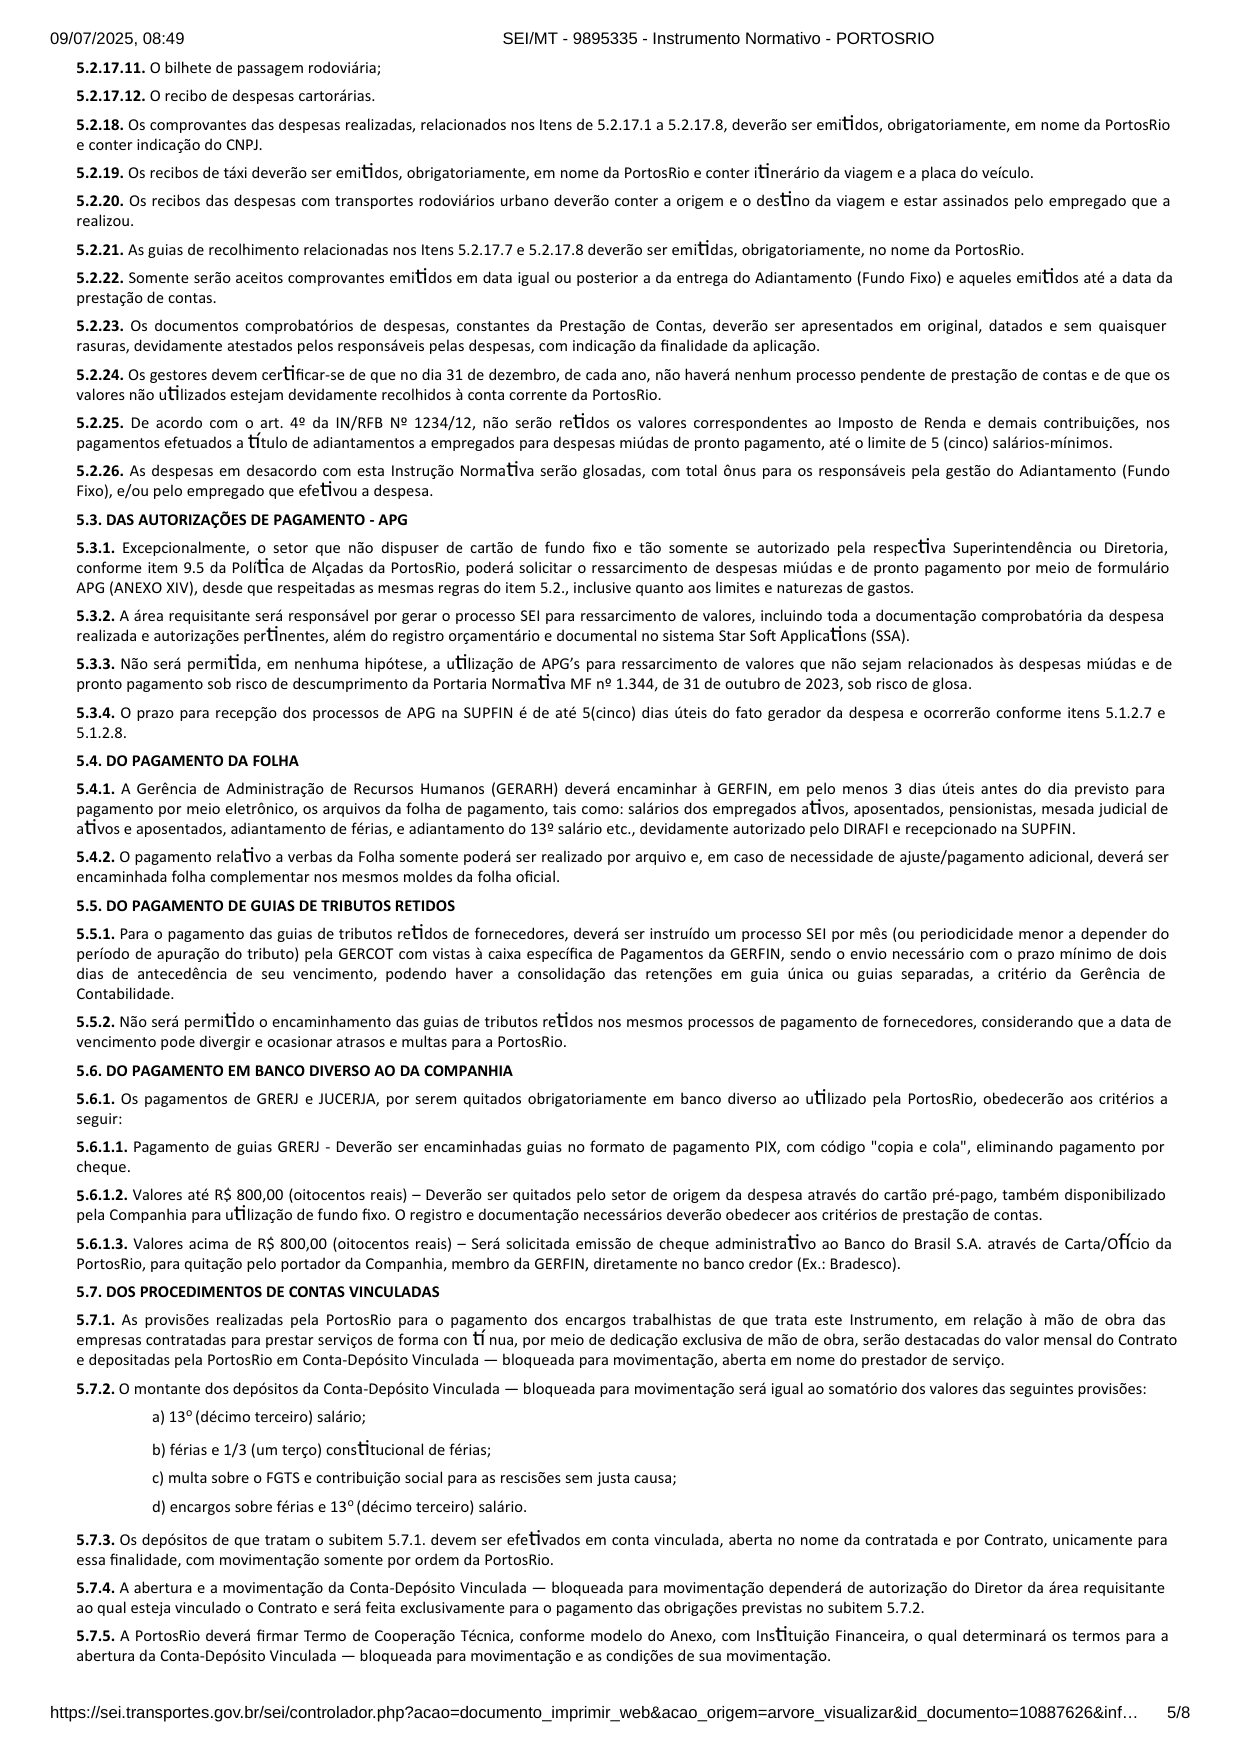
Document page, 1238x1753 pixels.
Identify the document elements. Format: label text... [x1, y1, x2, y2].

text 5 [76, 114, 85, 134]
text .5.2. Não será permiꢀdo o encaminhamento das guias de tributos reꢀdos nos mesmos processos de pagamento de fornecedores, considerando que a data de [85, 1011, 1190, 1032]
text .2.26. As despesas em desacordo com esta Instrução Normaꢀva serão glosadas, com total ônus para os responsáveis pela gestão do Adiantamento (Fundo [110, 460, 1190, 481]
text ao qual esteja vinculado o Contrato e será feita exclusivamente para o pagamento das obrigações previstas no subitem 5.7.2. [76, 1598, 1190, 1618]
text 5 [76, 1378, 85, 1398]
text 5 [76, 923, 85, 943]
text 5 [76, 508, 85, 529]
text essa ﬁnalidade, com movimentação somente por ordem da PortosRio. [76, 1549, 1190, 1569]
text .2.21. As guias de recolhimento relacionadas nos Itens 5.2.17.7 e 5.2.17.8 deverão ser emiꢀdas, obrigatoriamente, no nome da PortosRio. [85, 239, 1046, 259]
text .2.22. Somente serão aceitos comprovantes emiꢀdos em data igual ou posterior a da entrega do Adiantamento (Fundo Fixo) e aqueles emiꢀdos até a data da [85, 267, 1190, 287]
text 5 [76, 412, 110, 432]
text .4. DO PAGAMENTO DA FOLHA [85, 750, 323, 771]
text 5 [76, 315, 110, 336]
text .7.3. Os depósitos de que tratam o subitem 5.7.1. devem ser efeꢀvados em conta vinculada, aberta no nome da contratada e por Contrato, unicamente para [85, 1529, 1190, 1549]
text e depositadas pela PortosRio em Conta-Depósito Vinculada ― bloqueada para movimentação, aberta em nome do prestador de serviço. [76, 1350, 1190, 1370]
text 5 [76, 364, 110, 384]
text conforme item 9.5 da Políꢀca de Alçadas da PortosRio, poderá solicitar o ressarcimento de despesas miúdas e de pronto pagamento por meio de formulário [76, 557, 1190, 577]
text .6.1.1. Pagamento de guias GRERJ - Deverão ser encaminhadas guias no formato de pagamento PIX, com código "copia e cola", eliminando pagamento por [110, 1136, 1190, 1157]
text c) multa sobre o FGTS e contribuição social para as rescisões sem justa causa; [152, 1467, 702, 1487]
text .5. DO PAGAMENTO DE GUIAS DE TRIBUTOS RETIDOS [85, 895, 479, 915]
text .2.18. Os comprovantes das despesas realizadas, relacionados nos Itens de 5.2.17.1 a 5.2.17.8, deverão ser emiꢀdos, obrigatoriamente, em nome da PortosRio [85, 114, 1190, 134]
text .6.1.3. Valores acima de R$ 800,00 (oitocentos reais) – Será solicitada emissão de cheque administraꢀvo ao Banco do Brasil S.A. através de Carta/Oꢁcio da [110, 1233, 1190, 1253]
text pela Companhia para uꢀlização de fundo ﬁxo. O registro e documentação necessários deverão obedecer aos critérios de prestação de contas. [76, 1205, 1190, 1225]
text período de apuração do tributo) pela GERCOT com vistas à caixa especíﬁca de Pagamentos da GERFIN, sendo o envio necessário com o prazo mínimo de dois [76, 943, 1190, 964]
text .3.2. A área requisitante será responsável por gerar o processo SEI para ressarcimento de valores, incluindo toda a documentação comprobatória da despesa [85, 605, 1190, 626]
text valores não uꢀlizados estejam devidamente recolhidos à conta corrente da PortosRio. [76, 384, 1190, 404]
text .2.24. Os gestores devem cerꢀﬁcar-se de que no dia 31 de dezembro, de cada ano, não haverá nenhum processo pendente de prestação de contas e de que os [110, 364, 1190, 384]
text .2.17.12. O recibo de despesas cartorárias. [85, 86, 399, 106]
text https://sei.transportes.gov.br/sei/controlador.php?acao=documento_imprimir_web&acao_origem=arvore_visualizar&id_documento=10887626&inf… [50, 1703, 1165, 1722]
text aꢀvos e aposentados, adiantamento de férias, e adiantamento do 13º salário etc., devidamente autorizado pelo DIRAFI e recepcionado na SUPFIN. [76, 819, 1190, 839]
text realizou. [76, 210, 160, 231]
text .2.20. Os recibos das despesas com transportes rodoviários urbano deverão conter a origem e o desꢀno da viagem e estar assinados pelo empregado que a [85, 191, 1190, 211]
text Fixo), e/ou pelo empregado que efeꢀvou a despesa. [76, 481, 1190, 501]
text 5 [76, 1281, 85, 1302]
text 5 [76, 1529, 85, 1549]
text 5 [76, 1088, 85, 1108]
text .7. DOS PROCEDIMENTOS DE CONTAS VINCULADAS [85, 1281, 465, 1302]
text PortosRio, para quitação pelo portador da Companhia, membro da GERFIN, diretamente no banco credor (Ex.: Bradesco). [76, 1253, 1190, 1273]
text vencimento pode divergir e ocasionar atrasos e multas para a PortosRio. [76, 1031, 592, 1052]
text .2.17.11. O bilhete de passagem rodoviária; [85, 57, 406, 78]
text 5 [76, 191, 85, 210]
text .4.1. A Gerência de Administração de Recursos Humanos (GERARH) deverá encaminhar à GERFIN, em pelo menos 3 dias úteis antes do dia previsto para [85, 778, 1190, 798]
text Contabilidade. [76, 983, 1190, 1003]
text 5 [76, 162, 85, 183]
text 5 [76, 86, 85, 106]
text pagamento por meio eletrônico, os arquivos da folha de pagamento, tais como: salários dos empregados aꢀvos, aposentados, pensionistas, mesada judicial de [76, 798, 1190, 819]
text SEI/MT - 9895335 - Instrumento Normativo - PORTOSRIO [502, 30, 959, 48]
text 5 [76, 1136, 110, 1157]
text 5 [76, 267, 85, 287]
text .1.2.8. [85, 722, 1190, 742]
text .4.2. O pagamento relaꢀvo a verbas da Folha somente poderá ser realizado por arquivo e, em caso de necessidade de ajuste/pagamento adicional, deverá ser [85, 847, 1190, 867]
text 5 [76, 895, 85, 915]
text 5 [76, 1060, 85, 1080]
text 5 [76, 847, 85, 867]
text 5/8 [1167, 1703, 1215, 1722]
text rasuras, devidamente atestados pelos responsáveis pelas despesas, com indicação da ﬁnalidade da aplicação. [76, 336, 1190, 356]
text .3. DAS AUTORIZAÇÕES DE PAGAMENTO - APG [85, 508, 432, 529]
text a) 13o (décimo terceiro) salário; [152, 1406, 393, 1427]
text 5 [76, 722, 85, 742]
text 5 [76, 537, 85, 557]
text pronto pagamento sob risco de descumprimento da Portaria Normaꢀva MF nº 1.344, de 31 de outubro de 2023, sob risco de glosa. [76, 673, 993, 694]
text 5 [76, 1309, 85, 1329]
text .3.1. Excepcionalmente, o setor que não dispuser de cartão de fundo ﬁxo e tão somente se autorizado pela respecꢀva Superintendência ou Diretoria, [85, 537, 1190, 557]
text .6.1.2. Valores até R$ 800,00 (oitocentos reais) – Deverão ser quitados pelo setor de origem da despesa através do cartão pré-pago, também disponibilizado [110, 1184, 1190, 1205]
text .7.2. O montante dos depósitos da Conta-Depósito Vinculada ― bloqueada para movimentação será igual ao somatório dos valores das seguintes provisões: [85, 1378, 1172, 1398]
text dias de antecedência de seu vencimento, podendo haver a consolidação das retenções em guia única ou guias separadas, a critério da Gerência de [76, 964, 1190, 983]
text 5 [76, 57, 85, 78]
text encaminhada folha complementar nos mesmos moldes da folha oﬁcial. [76, 867, 585, 887]
text .7.4. A abertura e a movimentação da Conta-Depósito Vinculada ― bloqueada para movimentação dependerá de autorização do Diretor da área requisitante [110, 1577, 1190, 1598]
text cheque. [76, 1157, 1190, 1177]
text .7.1. As provisões realizadas pela PortosRio para o pagamento dos encargos trabalhistas de que trata este Instrumento, em relação à mão de obra das [85, 1309, 1190, 1329]
text 5 [76, 1233, 110, 1253]
text .5.1. Para o pagamento das guias de tributos reꢀdos de fornecedores, deverá ser instruído um processo SEI por mês (ou periodicidade menor a depender do [85, 923, 1190, 943]
text 5 [76, 460, 110, 481]
text 5 [76, 653, 85, 673]
text .7.5. A PortosRio deverá ﬁrmar Termo de Cooperação Técnica, conforme modelo do Anexo, com Insꢀtuição Financeira, o qual determinará os termos para a [110, 1625, 1190, 1646]
text 5 [76, 605, 85, 625]
text 5 [76, 1184, 110, 1205]
text .2.23. Os documentos comprobatórios de despesas, constantes da Prestação de Contas, deverão ser apresentados em original, datados e sem quaisquer [110, 315, 1190, 336]
text 5 [76, 750, 85, 771]
text 5 [76, 1577, 110, 1598]
text empresas contratadas para prestar serviços de forma conꢂnua, por meio de dedicação exclusiva de mão de obra, serão destacadas do valor mensal do Contrato [76, 1329, 1190, 1350]
text .6.1. Os pagamentos de GRERJ e JUCERJA, por serem quitados obrigatoriamente em banco diverso ao uꢀlizado pela PortosRio, obedecerão aos critérios a [85, 1088, 1190, 1108]
text abertura da Conta-Depósito Vinculada ― bloqueada para movimentação e as condições de sua movimentação. [76, 1646, 1190, 1666]
text .2.19. Os recibos de táxi deverão ser emiꢀdos, obrigatoriamente, em nome da PortosRio e conter iꢀnerário da viagem e a placa do veículo. [85, 162, 1051, 183]
text 09/07/2025, 08:49 [50, 30, 209, 48]
text seguir: [76, 1108, 1190, 1128]
text APG (ANEXO XIV), desde que respeitadas as mesmas regras do item 5.2., inclusive quanto aos limites e naturezas de gastos. [76, 577, 1190, 597]
text prestação de contas. [76, 287, 1190, 308]
text .3.4. O prazo para recepção dos processos de APG na SUPFIN é de até 5(cinco) dias úteis do fato gerador da despesa e ocorrerão conforme itens 5.1.2.7 e [85, 702, 1190, 722]
text b) férias e 1/3 (um terço) consꢀtucional de férias; [152, 1438, 702, 1459]
text 5 [76, 702, 85, 722]
text e conter indicação do CNPJ. [76, 134, 287, 154]
text 5 [76, 239, 85, 259]
text .2.25. De acordo com o art. 4º da IN/RFB Nº 1234/12, não serão reꢀdos os valores correspondentes ao Imposto de Renda e demais contribuições, nos [110, 412, 1190, 432]
text .6. DO PAGAMENTO EM BANCO DIVERSO AO DA COMPANHIA [85, 1060, 537, 1080]
text d) encargos sobre férias e 13o (décimo terceiro) salário. [152, 1497, 553, 1517]
text pagamentos efetuados a ꢂtulo de adiantamentos a empregados para despesas miúdas de pronto pagamento, até o limite de 5 (cinco) salários-mínimos. [76, 432, 1190, 452]
text 5 [76, 1011, 85, 1031]
text 5 [76, 778, 85, 798]
text 5 [76, 1625, 110, 1646]
text .3.3. Não será permiꢀda, em nenhuma hipótese, a uꢀlização de APG’s para ressarcimento de valores que não sejam relacionados às despesas miúdas e de [85, 653, 1190, 674]
text realizada e autorizações perꢀnentes, além do registro orçamentário e documental no sistema Star Soﬅ Applicaꢀons (SSA). [76, 625, 928, 646]
